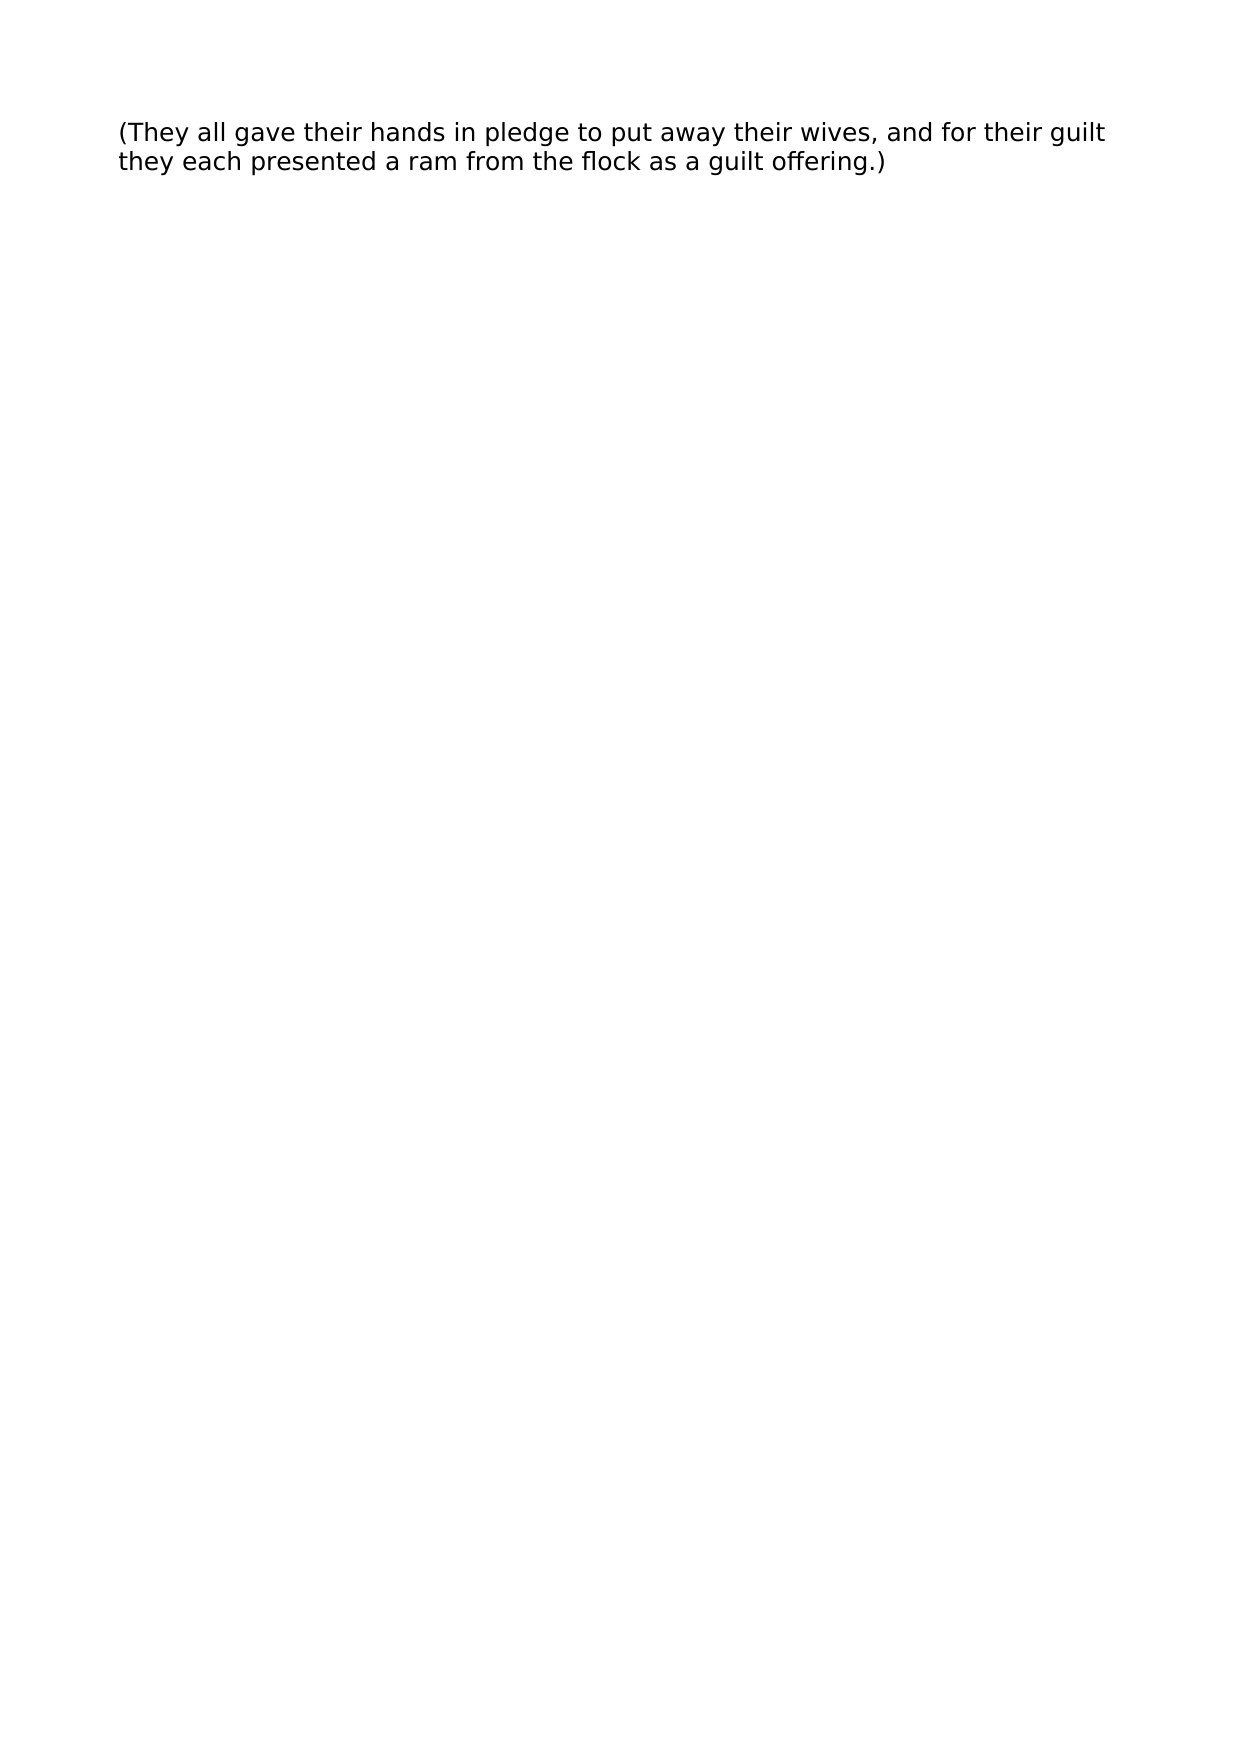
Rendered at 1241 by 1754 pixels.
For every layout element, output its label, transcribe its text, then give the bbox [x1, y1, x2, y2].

text (They all gave their hands in pledge to put away their wives, and for their guilt they each presented a ram from the flock as a guilt offering.) [118, 118, 1122, 176]
